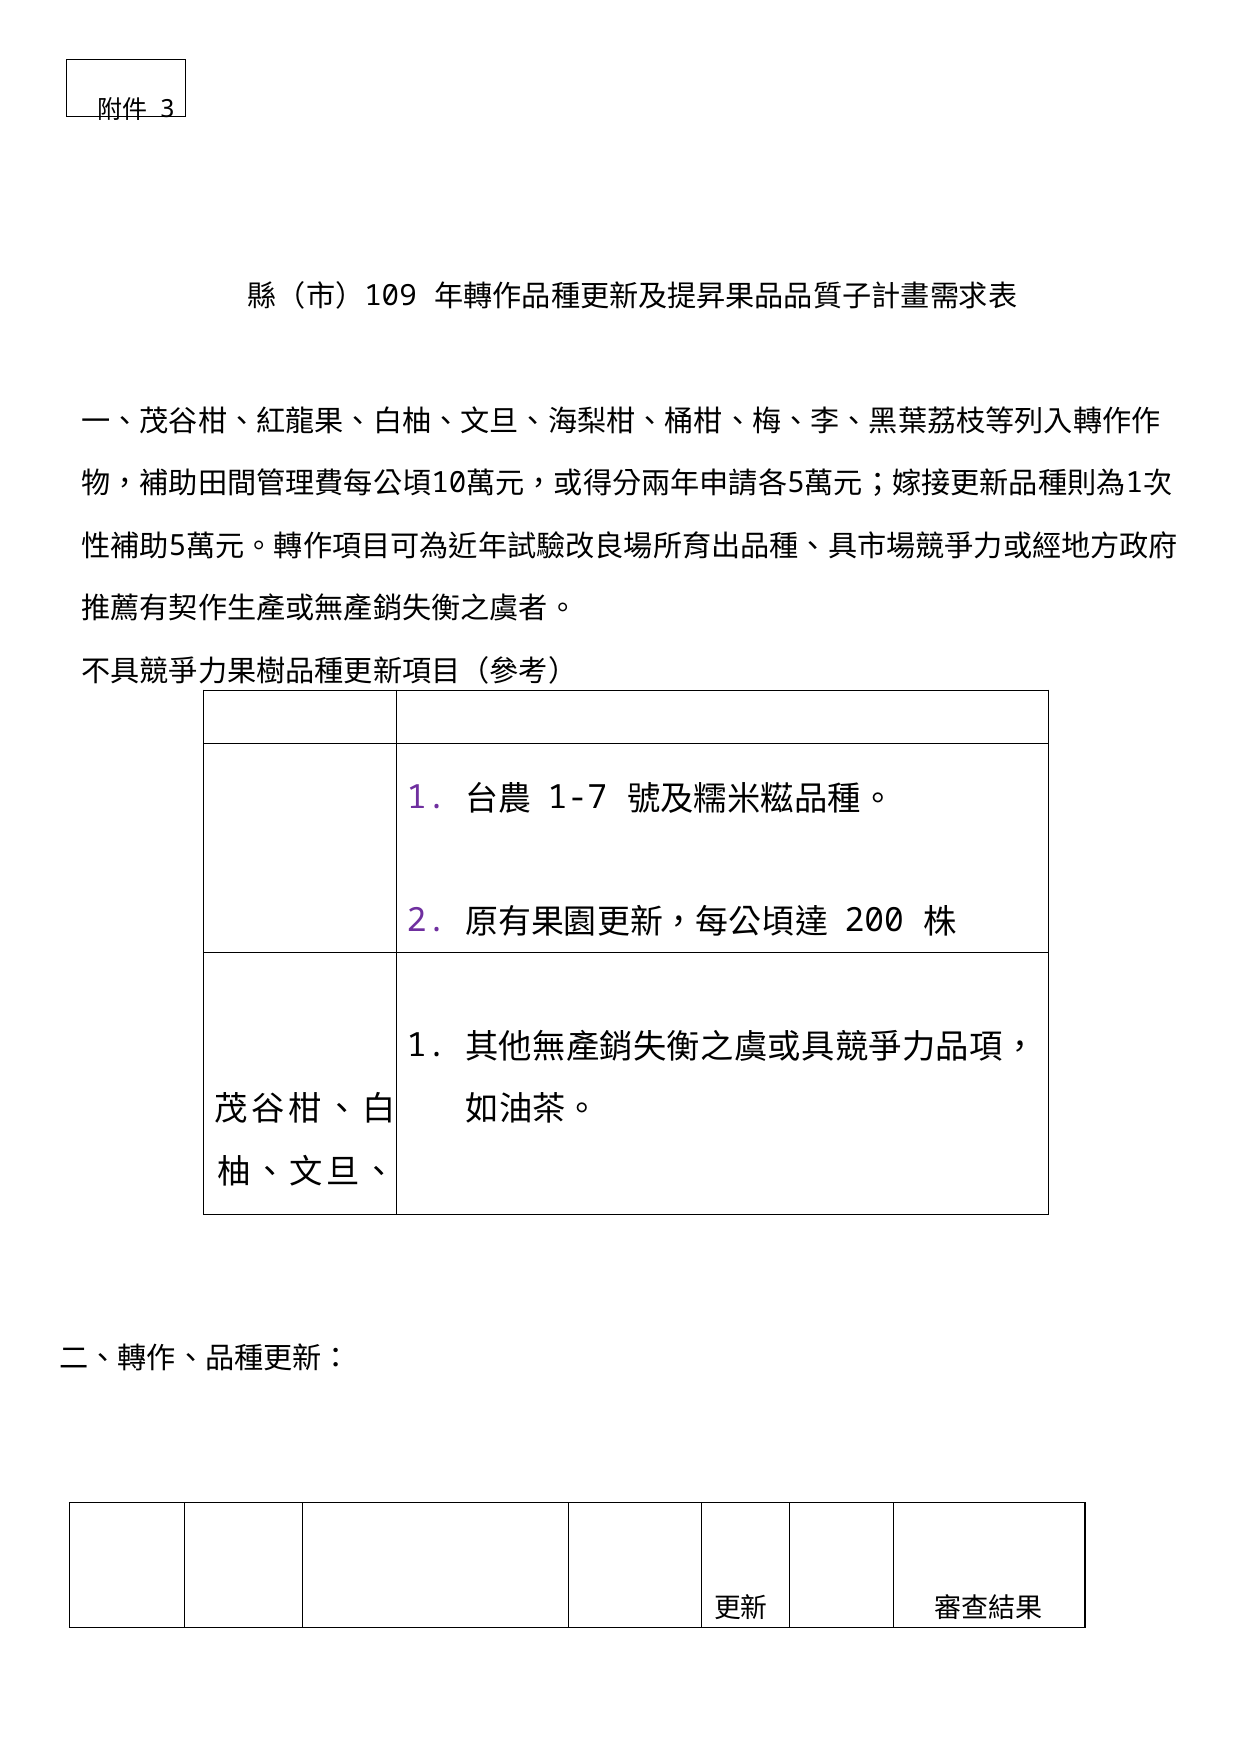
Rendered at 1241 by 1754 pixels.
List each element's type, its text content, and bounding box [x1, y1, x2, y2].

table_header 更新面積 (公頃) [569, 1503, 701, 1627]
text 不具競爭力果樹品種更新項目（參考） [81, 627, 1183, 689]
table_header 經費 （千 元） [790, 1503, 893, 1627]
table_header 審查結果 [894, 1503, 1084, 1627]
text 二、轉作、品種更新： [59, 1314, 1017, 1377]
table_cell 1. 台農 1-7 號及糯米糍品種。 2. 原有果園更新，每公頃達 200 株（含） 以上。 3. 面積 0.1 公頃（含）以上。 [397, 744, 1048, 952]
table_header 採行方式 (分 2 年辦理請註明) [303, 1503, 568, 1627]
text 附件 3 [97, 64, 1183, 127]
table_header 原種植品種 [204, 691, 396, 742]
table_cell 茂谷柑、白 柚、文旦、 海梨柑、桶 柑、紅龍果 [204, 953, 396, 1214]
table_header 原果樹 品種、 種類 [185, 1503, 302, 1627]
table_cell 1. 其他無產銷失衡之虞或具競爭力品項， 如油茶。 2. 原有果園更新，每公頃達 400 株（含） 以上。 3. 面積 0.1 公頃（含）以上。 [397, 953, 1048, 1214]
table_header 更新品種 [397, 691, 1048, 742]
text 縣（市）109 年轉作品種更新及提昇果品品質子計畫需求表 [81, 252, 1183, 314]
table_header 更新 品 種、 種類 [702, 1503, 789, 1627]
table_header 農民或 產銷班 [70, 1503, 184, 1627]
text 一、茂谷柑、紅龍果、白柚、文旦、海梨柑、桶柑、梅、李、黑葉荔枝等列入轉作作物，補助田間管理費每公頃10萬元，或得分兩年申請各5萬元；嫁接更新品種則為1次性補助5萬元。轉作項目可為近年試驗改良場所育出品種、具市場競爭力或經地方政府推薦有契作生產或無產銷失衡之虞者。 [81, 377, 1183, 627]
table_cell 黑葉荔枝 [204, 744, 396, 952]
